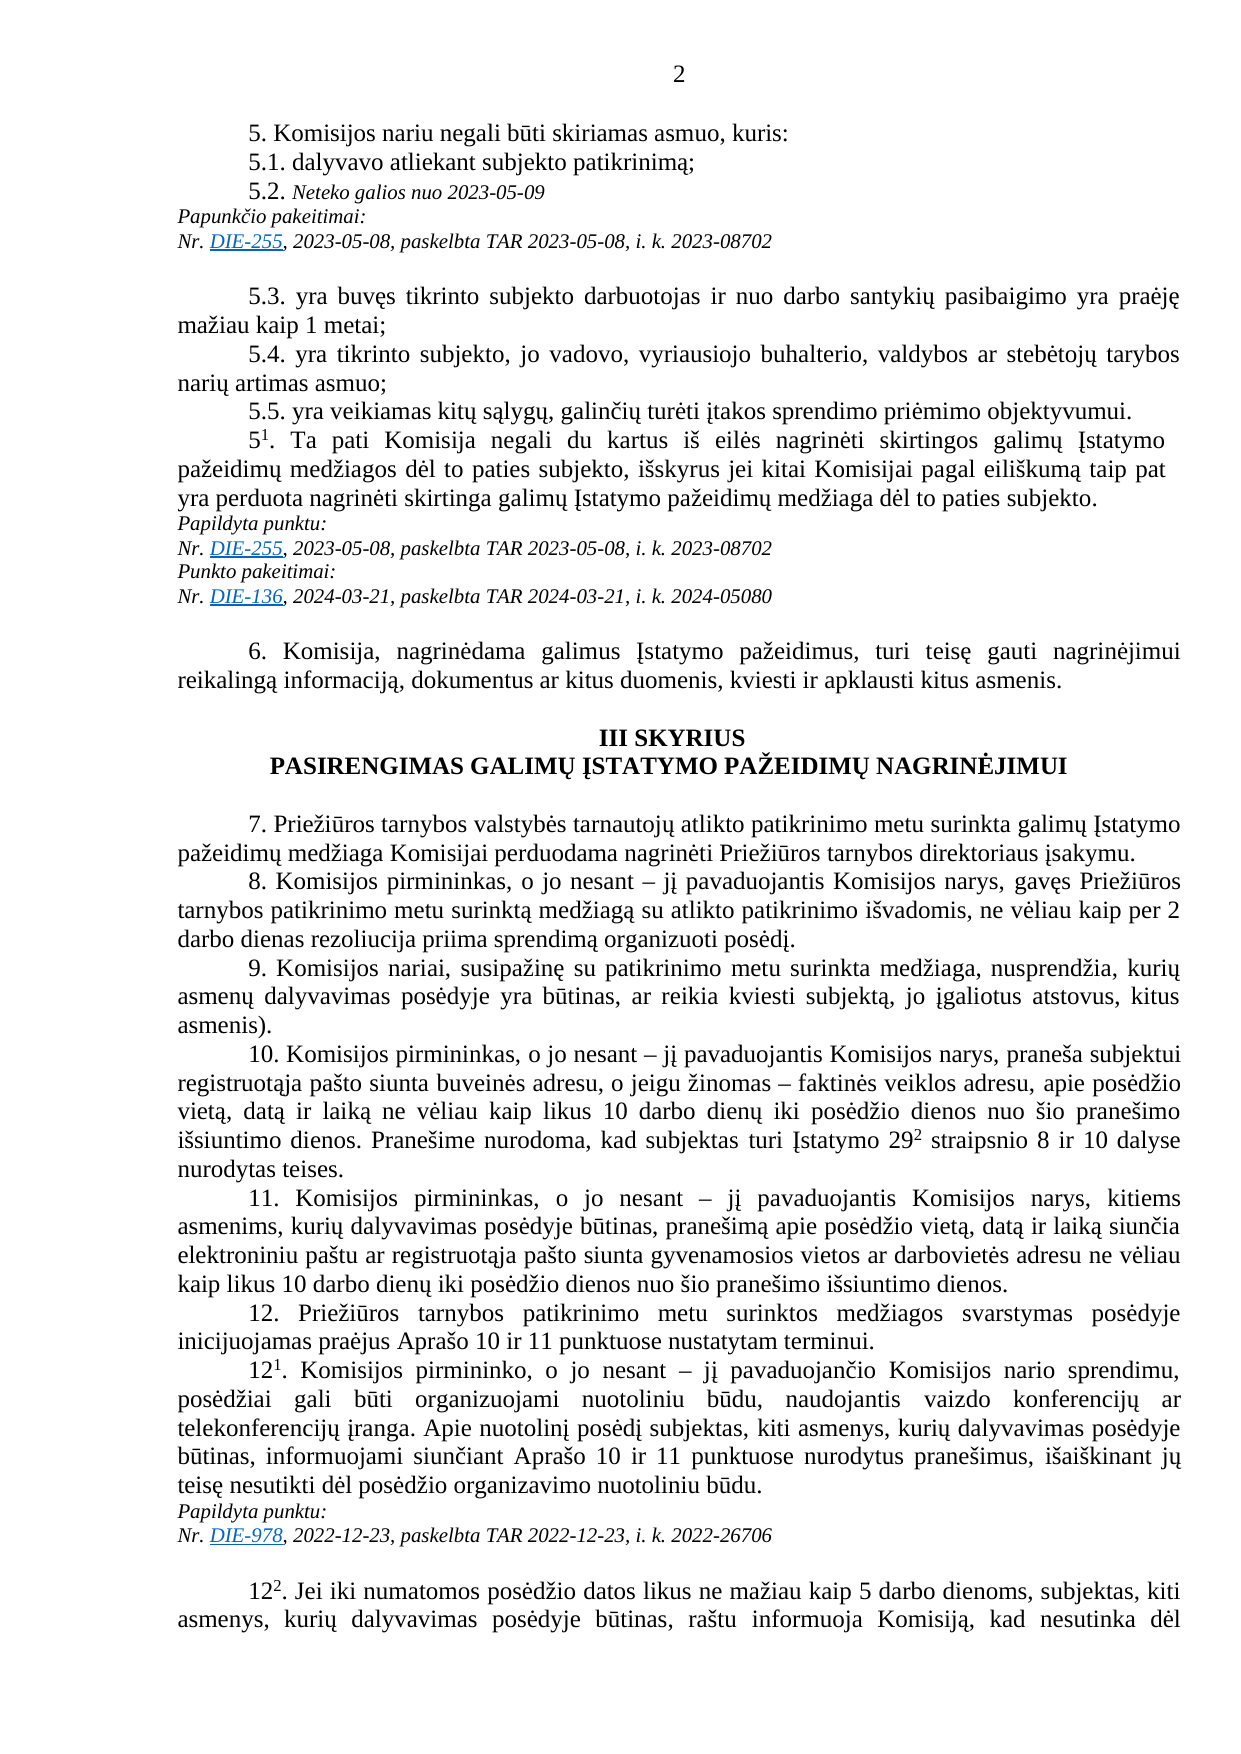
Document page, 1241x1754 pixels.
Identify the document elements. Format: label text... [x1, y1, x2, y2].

text Nr. DIE-255, 2023-05-08, paskelbta TAR 2023-05-08, i. k. 2023-08702 [177, 228, 1181, 253]
text 12. Priežiūros tarnybos patikrinimo metu surinktos medžiagos svarstymas posėdyje inicijuojamas praėjus Aprašo 10 ir 11 punktuose nustatytam terminui. [177, 1298, 1181, 1355]
text Nr. DIE-255, 2023-05-08, paskelbta TAR 2023-05-08, i. k. 2023-08702 [177, 535, 1181, 559]
text 5.1. dalyvavo atliekant subjekto patikrinimą; [177, 147, 1181, 176]
text Nr. DIE-978, 2022-12-23, paskelbta TAR 2022-12-23, i. k. 2022-26706 [177, 1523, 1181, 1547]
text Papildyta punktu: [177, 511, 1181, 535]
text 10. Komisijos pirmininkas, o jo nesant – jį pavaduojantis Komisijos narys, praneša subjektui registruotąja pašto siunta buveinės adresu, o jeigu žinomas – faktinės veiklos adresu, apie posėdžio vietą, datą ir laiką ne vėliau kaip likus 10 darbo dienų iki posėdžio dienos nuo šio pranešimo išsiuntimo dienos. Pranešime nurodoma, kad subjektas turi Įstatymo 292 straipsnio 8 ir 10 dalyse nurodytas teises. [177, 1039, 1181, 1183]
text 5.3. yra buvęs tikrinto subjekto darbuotojas ir nuo darbo santykių pasibaigimo yra praėję mažiau kaip 1 metai; [177, 281, 1181, 339]
text 5.2. Neteko galios nuo 2023-05-09 [177, 176, 1181, 204]
text 51. Ta pati Komisija negali du kartus iš eilės nagrinėti skirtingos galimų Įstatymo pažeidimų medžiagos dėl to paties subjekto, išskyrus jei kitai Komisijai pagal eiliškumą taip pat yra perduota nagrinėti skirtinga galimų Įstatymo pažeidimų medžiaga dėl to paties subjekto. [177, 425, 1166, 511]
text 122. Jei iki numatomos posėdžio datos likus ne mažiau kaip 5 darbo dienoms, subjektas, kiti asmenys, kurių dalyvavimas posėdyje būtinas, raštu informuoja Komisiją, kad nesutinka dėl [177, 1576, 1181, 1633]
text PASIRENGIMAS GALIMŲ ĮSTATYMO PAŽEIDIMŲ NAGRINĖJIMUI [177, 751, 1167, 780]
text 11. Komisijos pirmininkas, o jo nesant – jį pavaduojantis Komisijos narys, kitiems asmenims, kurių dalyvavimas posėdyje būtinas, pranešimą apie posėdžio vietą, datą ir laiką siunčia elektroniniu paštu ar registruotąja pašto siunta gyvenamosios vietos ar darbovietės adresu ne vėliau kaip likus 10 darbo dienų iki posėdžio dienos nuo šio pranešimo išsiuntimo dienos. [177, 1183, 1181, 1298]
text 5.5. yra veikiamas kitų sąlygų, galinčių turėti įtakos sprendimo priėmimo objektyvumui. [177, 396, 1181, 425]
text 5.4. yra tikrinto subjekto, jo vadovo, vyriausiojo buhalterio, valdybos ar stebėtojų tarybos narių artimas asmuo; [177, 339, 1181, 396]
text 7. Priežiūros tarnybos valstybės tarnautojų atlikto patikrinimo metu surinkta galimų Įstatymo pažeidimų medžiaga Komisijai perduodama nagrinėti Priežiūros tarnybos direktoriaus įsakymu. [177, 809, 1181, 866]
text Nr. DIE-136, 2024-03-21, paskelbta TAR 2024-03-21, i. k. 2024-05080 [177, 583, 1181, 608]
text 6. Komisija, nagrinėdama galimus Įstatymo pažeidimus, turi teisę gauti nagrinėjimui reikalingą informaciją, dokumentus ar kitus duomenis, kviesti ir apklausti kitus asmenis. [177, 636, 1181, 694]
text 9. Komisijos nariai, susipažinę su patikrinimo metu surinkta medžiaga, nusprendžia, kurių asmenų dalyvavimas posėdyje yra būtinas, ar reikia kviesti subjektą, jo įgaliotus atstovus, kitus asmenis). [177, 953, 1181, 1039]
text 5. Komisijos nariu negali būti skiriamas asmuo, kuris: [177, 118, 1181, 147]
text 121. Komisijos pirmininko, o jo nesant – jį pavaduojančio Komisijos nario sprendimu, posėdžiai gali būti organizuojami nuotoliniu būdu, naudojantis vaizdo konferencijų ar telekonferencijų įranga. Apie nuotolinį posėdį subjektas, kiti asmenys, kurių dalyvavimas posėdyje būtinas, informuojami siunčiant Aprašo 10 ir 11 punktuose nurodytus pranešimus, išaiškinant jų teisę nesutikti dėl posėdžio organizavimo nuotoliniu būdu. [177, 1355, 1181, 1499]
text Punkto pakeitimai: [177, 559, 1181, 583]
text 8. Komisijos pirmininkas, o jo nesant – jį pavaduojantis Komisijos narys, gavęs Priežiūros tarnybos patikrinimo metu surinktą medžiagą su atlikto patikrinimo išvadomis, ne vėliau kaip per 2 darbo dienas rezoliucija priima sprendimą organizuoti posėdį. [177, 866, 1181, 953]
text Papunkčio pakeitimai: [177, 204, 1181, 228]
text III SKYRIUS [177, 723, 1167, 751]
text Papildyta punktu: [177, 1499, 1181, 1523]
